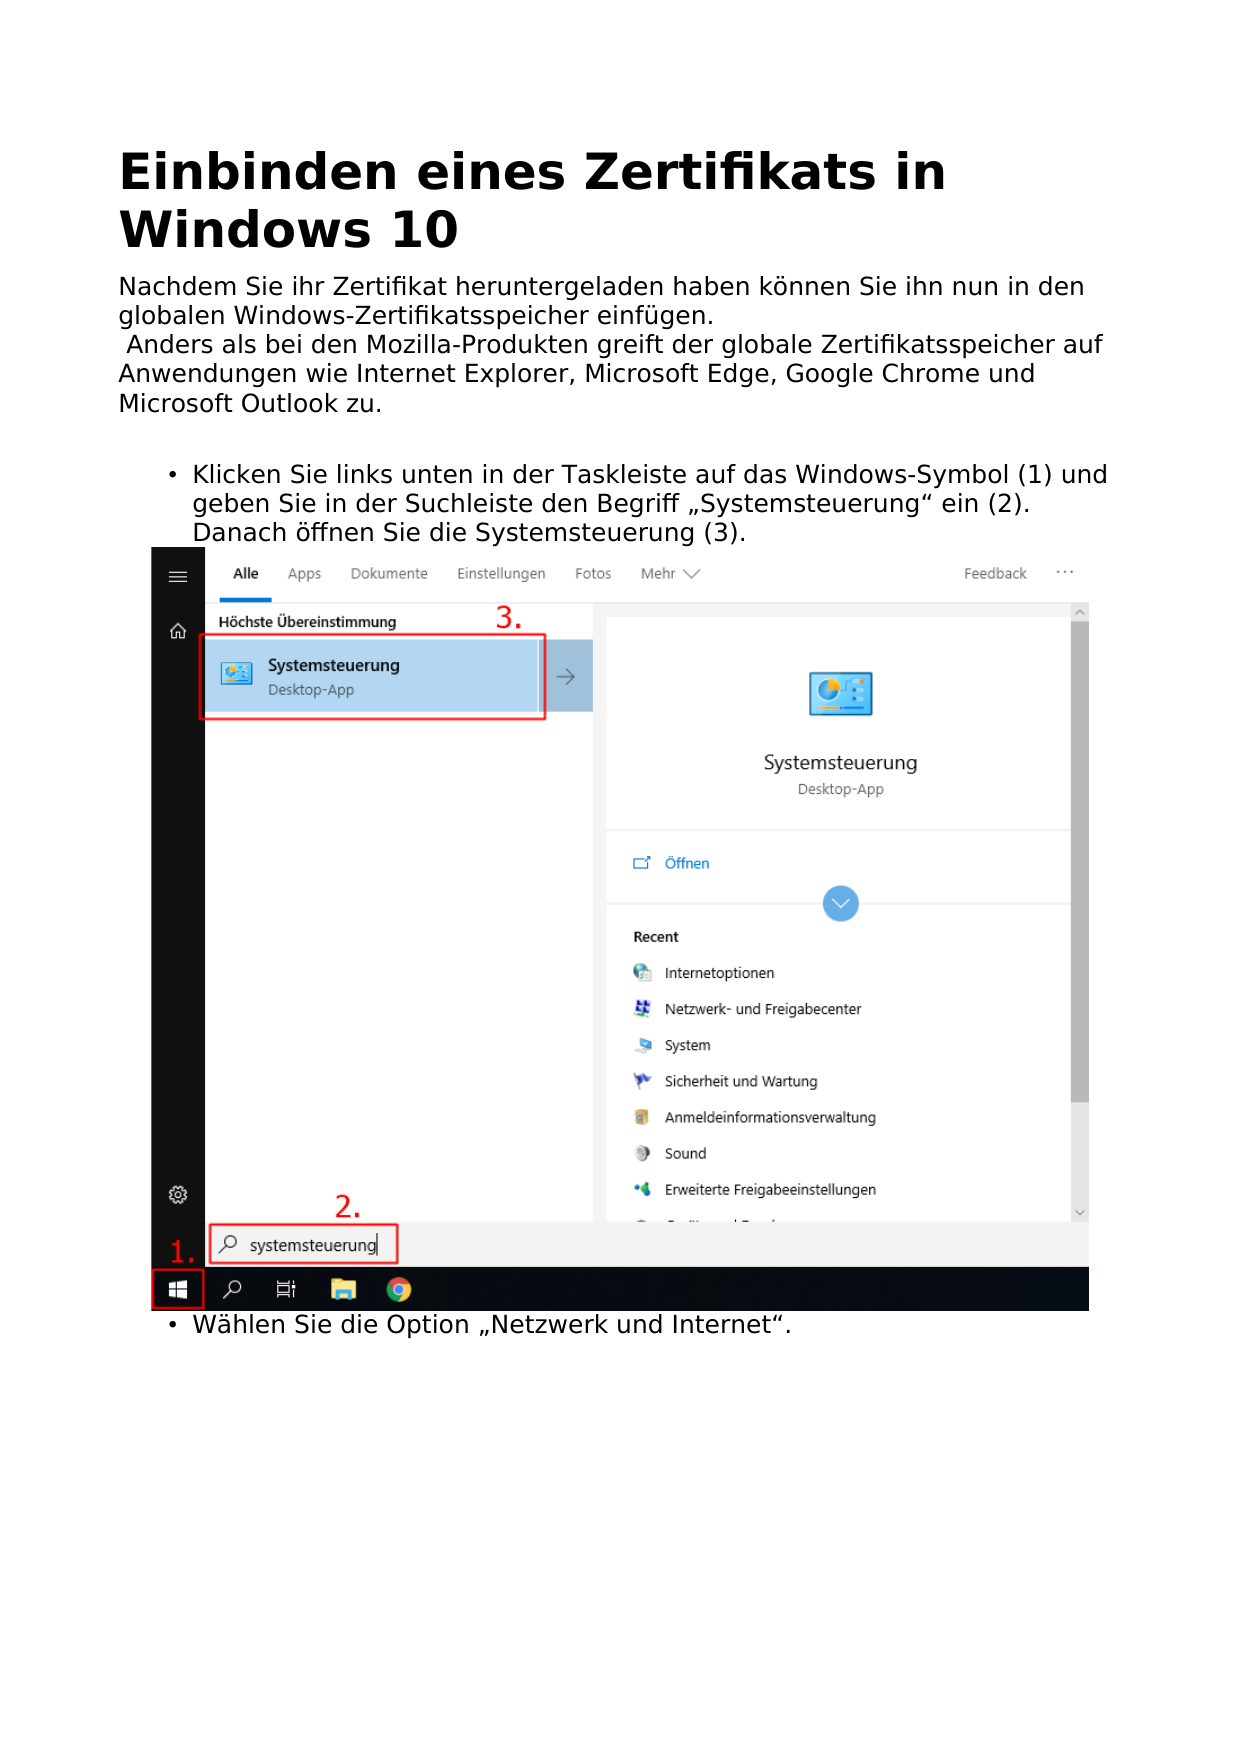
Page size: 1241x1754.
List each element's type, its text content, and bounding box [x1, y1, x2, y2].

list Klicken Sie links unten in der Taskleiste auf das Windows-Symbol (1) und geben Sie in der Suchleiste den Begriff „Systemsteuerung“ ein (2). Danach öffnen Sie die Systemsteuerung (3). [177, 460, 1122, 547]
subtitle Einbinden eines Zertifikats in Windows 10 [118, 143, 1122, 259]
text Nachdem Sie ihr Zertifikat heruntergeladen haben können Sie ihn nun in den globalen Windows-Zertifikatsspeicher einfügen. Anders als bei den Mozilla-Produkten greift der globale Zertifikatsspeicher auf Anwendungen wie Internet Explorer, Microsoft Edge, Google Chrome und Microsoft Outlook zu. [118, 272, 1122, 418]
picture [151, 547, 1089, 1311]
list Wählen Sie die Option „Netzwerk und Internet“. [177, 973, 1122, 1339]
